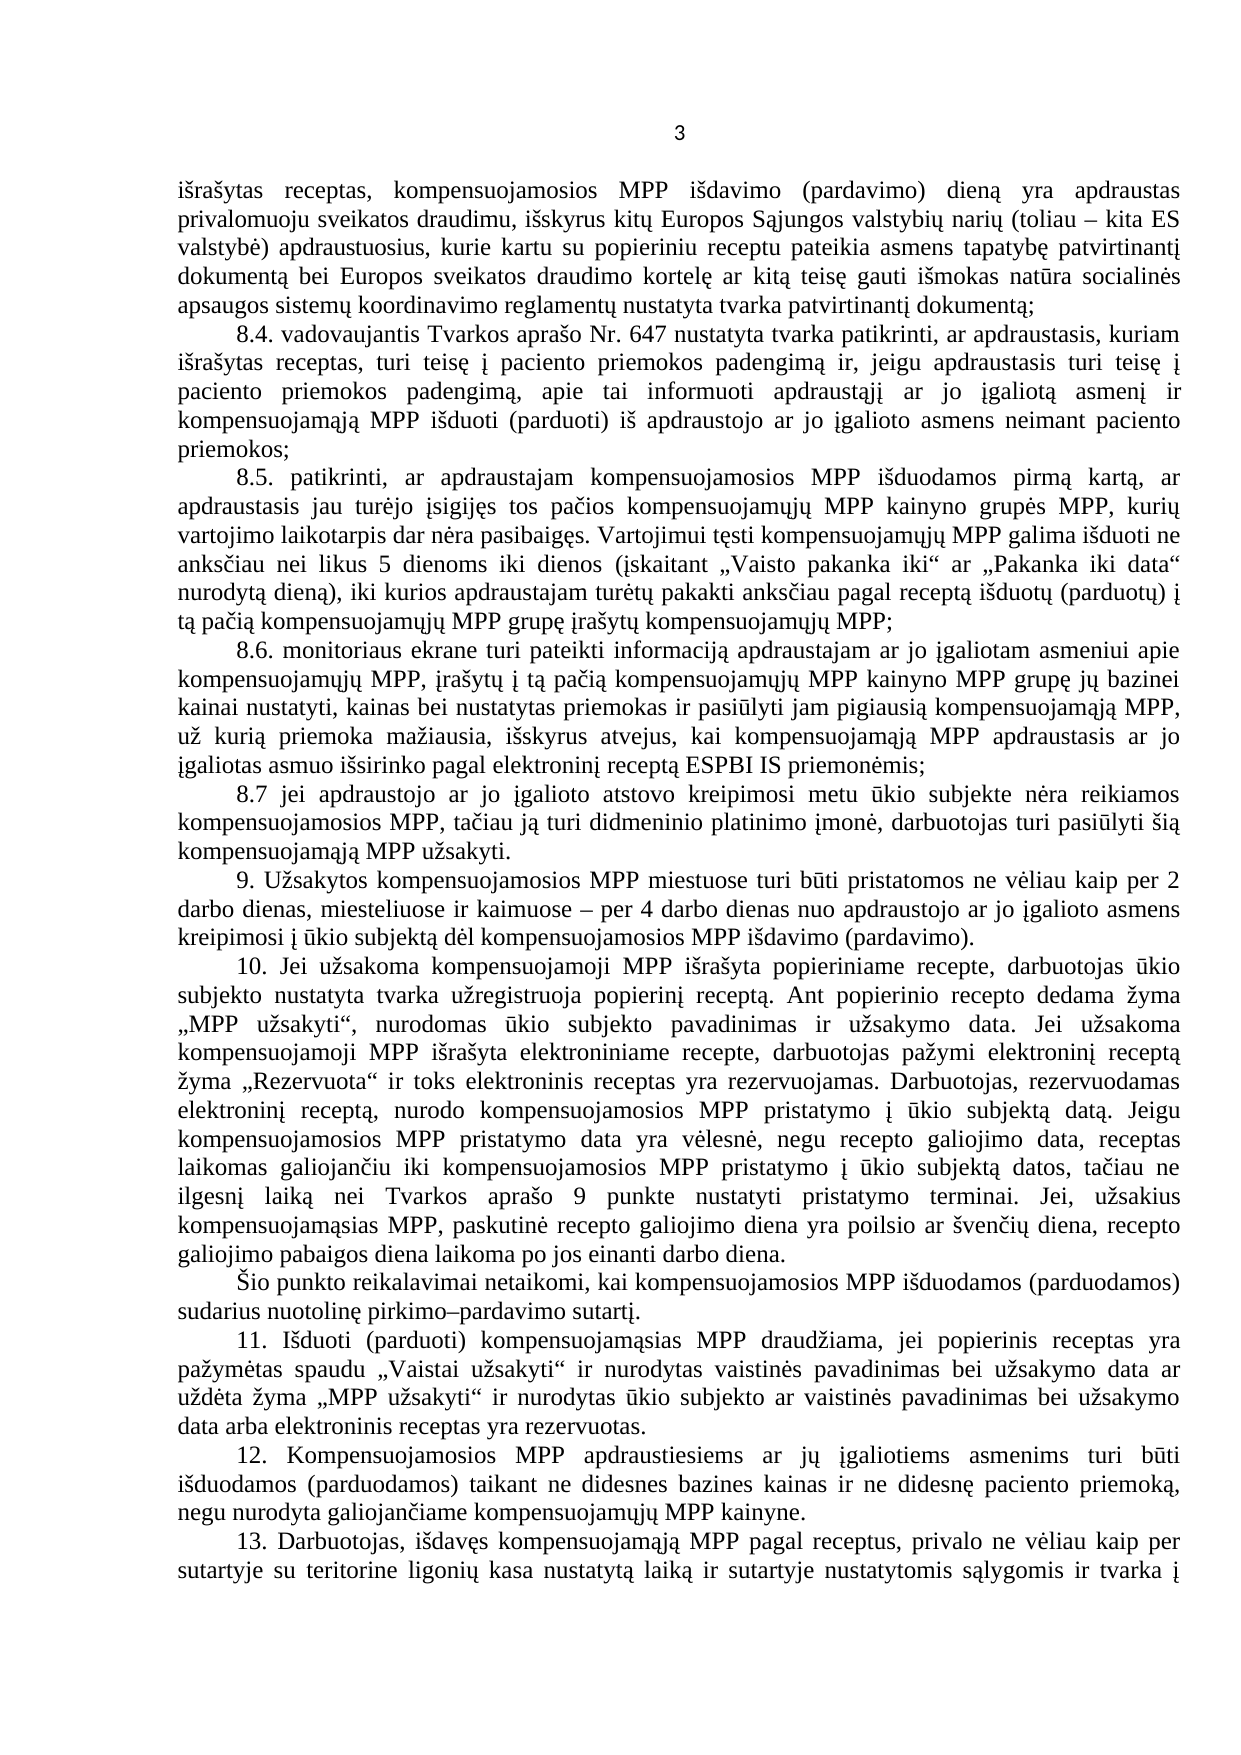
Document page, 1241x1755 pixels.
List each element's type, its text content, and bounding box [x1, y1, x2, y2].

text 8.4. vadovaujantis Tvarkos aprašo Nr. 647 nustatyta tvarka patikrinti, ar apdraustasis, kuriam išrašytas receptas, turi teisę į paciento priemokos padengimą ir, jeigu apdraustasis turi teisę į paciento priemokos padengimą, apie tai informuoti apdraustąjį ar jo įgaliotą asmenį ir kompensuojamąją MPP išduoti (parduoti) iš apdraustojo ar jo įgalioto asmens neimant paciento priemokos; [177, 319, 1181, 462]
text 10. Jei užsakoma kompensuojamoji MPP išrašyta popieriniame recepte, darbuotojas ūkio subjekto nustatyta tvarka užregistruoja popierinį receptą. Ant popierinio recepto dedama žyma „MPP užsakyti“, nurodomas ūkio subjekto pavadinimas ir užsakymo data. Jei užsakoma kompensuojamoji MPP išrašyta elektroniniame recepte, darbuotojas pažymi elektroninį receptą žyma „Rezervuota“ ir toks elektroninis receptas yra rezervuojamas. Darbuotojas, rezervuodamas elektroninį receptą, nurodo kompensuojamosios MPP pristatymo į ūkio subjektą datą. Jeigu kompensuojamosios MPP pristatymo data yra vėlesnė, negu recepto galiojimo data, receptas laikomas galiojančiu iki kompensuojamosios MPP pristatymo į ūkio subjektą datos, tačiau ne ilgesnį laiką nei Tvarkos aprašo 9 punkte nustatyti pristatymo terminai. Jei, užsakius kompensuojamąsias MPP, paskutinė recepto galiojimo diena yra poilsio ar švenčių diena, recepto galiojimo pabaigos diena laikoma po jos einanti darbo diena. [177, 951, 1181, 1267]
text 8.5. patikrinti, ar apdraustajam kompensuojamosios MPP išduodamos pirmą kartą, ar apdraustasis jau turėjo įsigijęs tos pačios kompensuojamųjų MPP kainyno grupės MPP, kurių vartojimo laikotarpis dar nėra pasibaigęs. Vartojimui tęsti kompensuojamųjų MPP galima išduoti ne anksčiau nei likus 5 dienoms iki dienos (įskaitant „Vaisto pakanka iki“ ar „Pakanka iki data“ nurodytą dieną), iki kurios apdraustajam turėtų pakakti anksčiau pagal receptą išduotų (parduotų) į tą pačią kompensuojamųjų MPP grupę įrašytų kompensuojamųjų MPP; [177, 462, 1181, 635]
text 8.6. monitoriaus ekrane turi pateikti informaciją apdraustajam ar jo įgaliotam asmeniui apie kompensuojamųjų MPP, įrašytų į tą pačią kompensuojamųjų MPP kainyno MPP grupę jų bazinei kainai nustatyti, kainas bei nustatytas priemokas ir pasiūlyti jam pigiausią kompensuojamąją MPP, už kurią priemoka mažiausia, išskyrus atvejus, kai kompensuojamąją MPP apdraustasis ar jo įgaliotas asmuo išsirinko pagal elektroninį receptą ESPBI IS priemonėmis; [177, 635, 1181, 779]
text 13. Darbuotojas, išdavęs kompensuojamąją MPP pagal receptus, privalo ne vėliau kaip per sutartyje su teritorine ligonių kasa nustatytą laiką ir sutartyje nustatytomis sąlygomis ir tvarka į [177, 1526, 1181, 1584]
text 9. Užsakytos kompensuojamosios MPP miestuose turi būti pristatomos ne vėliau kaip per 2 darbo dienas, miesteliuose ir kaimuose – per 4 darbo dienas nuo apdraustojo ar jo įgalioto asmens kreipimosi į ūkio subjektą dėl kompensuojamosios MPP išdavimo (pardavimo). [177, 865, 1181, 951]
text Šio punkto reikalavimai netaikomi, kai kompensuojamosios MPP išduodamos (parduodamos) sudarius nuotolinę pirkimo–pardavimo sutartį. [177, 1267, 1181, 1325]
text 11. Išduoti (parduoti) kompensuojamąsias MPP draudžiama, jei popierinis receptas yra pažymėtas spaudu „Vaistai užsakyti“ ir nurodytas vaistinės pavadinimas bei užsakymo data ar uždėta žyma „MPP užsakyti“ ir nurodytas ūkio subjekto ar vaistinės pavadinimas bei užsakymo data arba elektroninis receptas yra rezervuotas. [177, 1325, 1181, 1440]
text 12. Kompensuojamosios MPP apdraustiesiems ar jų įgaliotiems asmenims turi būti išduodamos (parduodamos) taikant ne didesnes bazines kainas ir ne didesnę paciento priemoką, negu nurodyta galiojančiame kompensuojamųjų MPP kainyne. [177, 1440, 1181, 1526]
text išrašytas receptas, kompensuojamosios MPP išdavimo (pardavimo) dieną yra apdraustas privalomuoju sveikatos draudimu, išskyrus kitų Europos Sąjungos valstybių narių (toliau – kita ES valstybė) apdraustuosius, kurie kartu su popieriniu receptu pateikia asmens tapatybę patvirtinantį dokumentą bei Europos sveikatos draudimo kortelę ar kitą teisę gauti išmokas natūra socialinės apsaugos sistemų koordinavimo reglamentų nustatyta tvarka patvirtinantį dokumentą; [177, 175, 1181, 319]
text 8.7 jei apdraustojo ar jo įgalioto atstovo kreipimosi metu ūkio subjekte nėra reikiamos kompensuojamosios MPP, tačiau ją turi didmeninio platinimo įmonė, darbuotojas turi pasiūlyti šią kompensuojamąją MPP užsakyti. [177, 779, 1181, 865]
